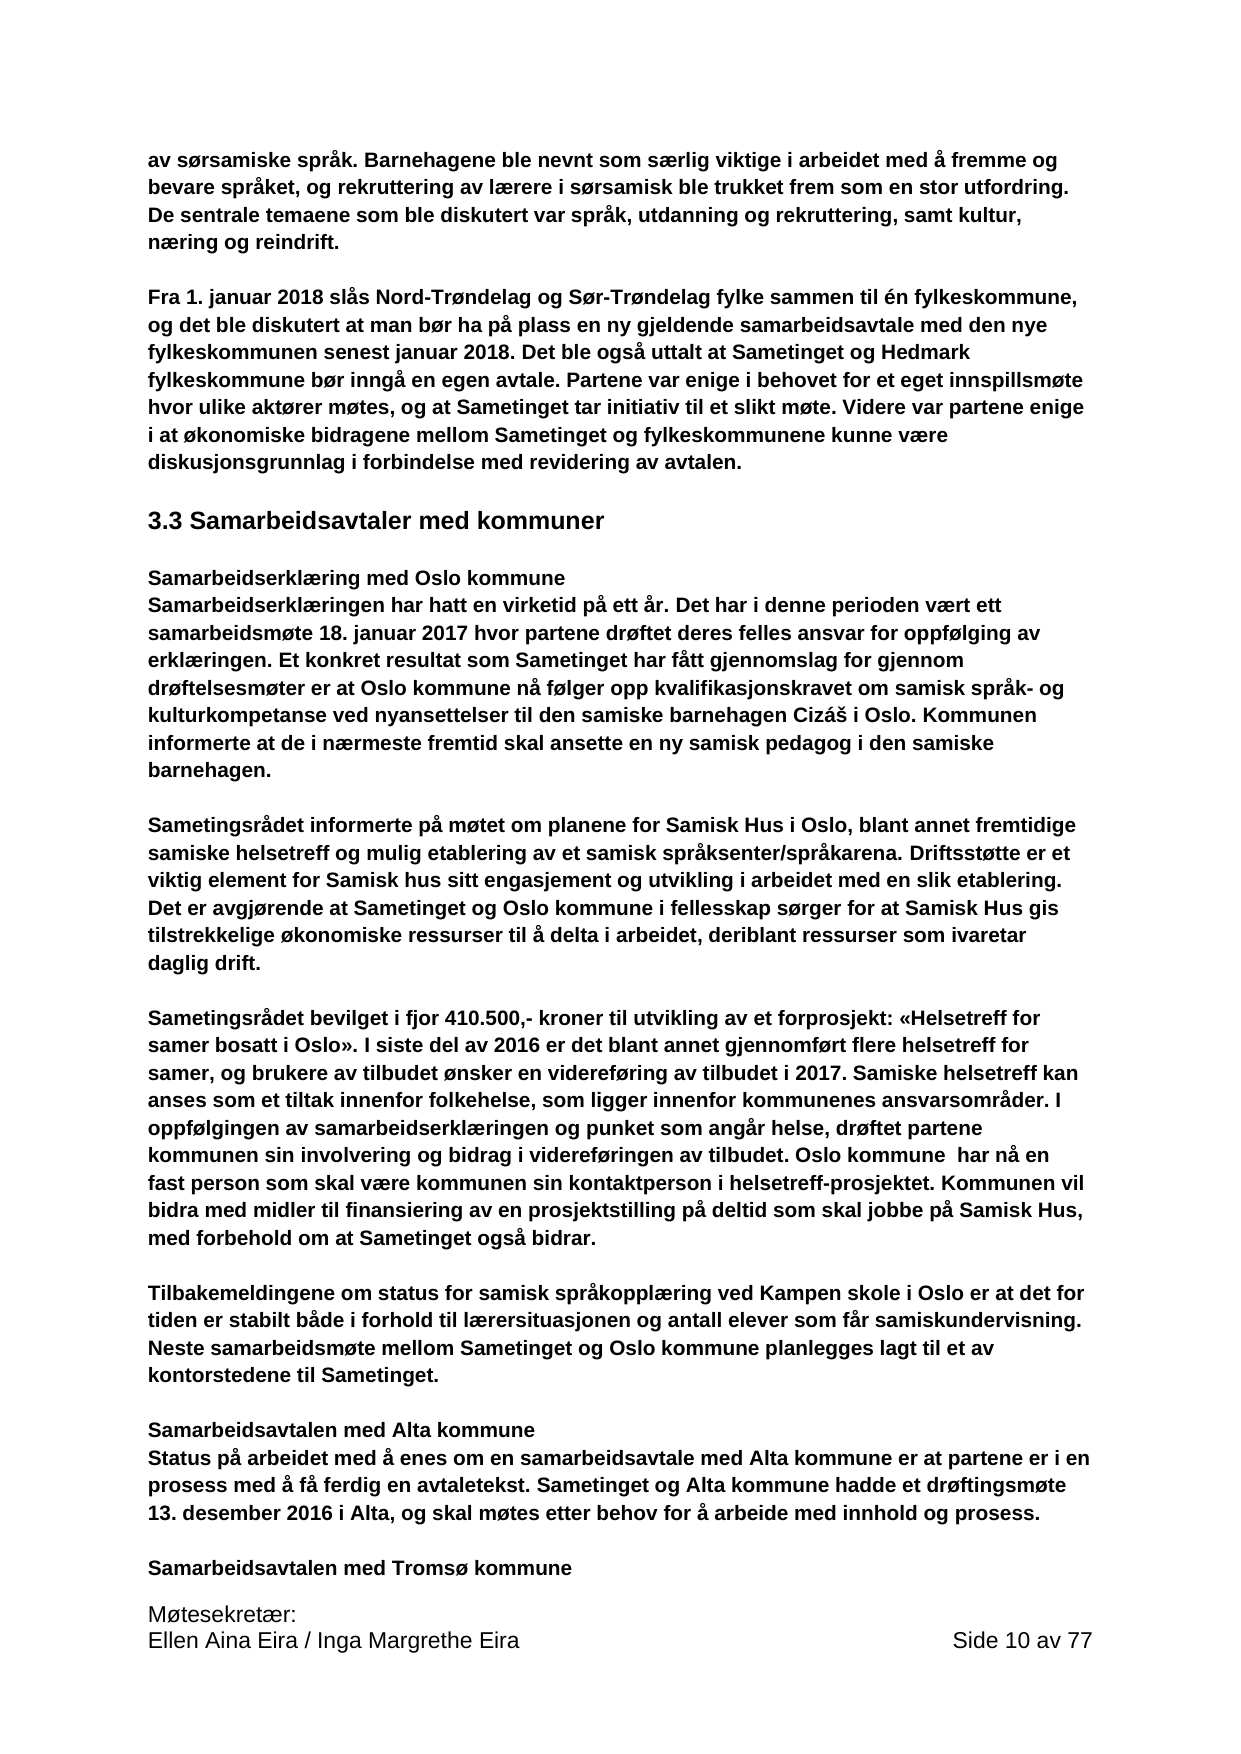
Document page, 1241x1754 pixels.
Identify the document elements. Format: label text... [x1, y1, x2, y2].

table_header av sørsamiske språk. Barnehagene ble nevnt som særlig viktige i arbeidet med å fremme og bevare språket, og rekruttering av lærere i sørsamisk ble trukket frem som en stor utfordring. De sentrale temaene som ble diskutert var språk, utdanning og rekruttering, samt kultur, næring og reindrift. Fra 1. januar 2018 slås Nord-Trøndelag og Sør-Trøndelag fylke sammen til én fylkeskommune, og det ble diskutert at man bør ha på plass en ny gjeldende samarbeidsavtale med den nye fylkeskommunen senest januar 2018. Det ble også uttalt at Sametinget og Hedmark fylkeskommune bør inngå en egen avtale. Partene var enige i behovet for et eget innspillsmøte hvor ulike aktører møtes, og at Sametinget tar initiativ til et slikt møte. Videre var partene enige i at økonomiske bidragene mellom Sametinget og fylkeskommunene kunne være diskusjonsgrunnlag i forbindelse med revidering av avtalen. 3.3 Samarbeidsavtaler med kommuner Samarbeidserklæring med Oslo kommune Samarbeidserklæringen har hatt en virketid på ett år. Det har i denne perioden vært ett samarbeidsmøte 18. januar 2017 hvor partene drøftet deres felles ansvar for oppfølging av erklæringen. Et konkret resultat som Sametinget har fått gjennomslag for gjennom drøftelsesmøter er at Oslo kommune nå følger opp kvalifikasjonskravet om samisk språk- og kulturkompetanse ved nyansettelser til den samiske barnehagen Cizáš i Oslo. Kommunen informerte at de i nærmeste fremtid skal ansette en ny samisk pedagog i den samiske barnehagen. Sametingsrådet informerte på møtet om planene for Samisk Hus i Oslo, blant annet fremtidige samiske helsetreff og mulig etablering av et samisk språksenter/språkarena. Driftsstøtte er et viktig element for Samisk hus sitt engasjement og utvikling i arbeidet med en slik etablering. Det er avgjørende at Sametinget og Oslo kommune i fellesskap sørger for at Samisk Hus gis tilstrekkelige økonomiske ressurser til å delta i arbeidet, deriblant ressurser som ivaretar daglig drift. Sametingsrådet bevilget i fjor 410.500,- kroner til utvikling av et forprosjekt: «Helsetreff for samer bosatt i Oslo». I siste del av 2016 er det blant annet gjennomført flere helsetreff for samer, og brukere av tilbudet ønsker en videreføring av tilbudet i 2017. Samiske helsetreff kan anses som et tiltak innenfor folkehelse, som ligger innenfor kommunenes ansvarsområder. I oppfølgingen av samarbeidserklæringen og punket som angår helse, drøftet partene kommunen sin involvering og bidrag i videreføringen av tilbudet. Oslo kommune har nå en fast person som skal være kommunen sin kontaktperson i helsetreff-prosjektet. Kommunen vil bidra med midler til finansiering av en prosjektstilling på deltid som skal jobbe på Samisk Hus, med forbehold om at Sametinget også bidrar. Tilbakemeldingene om status for samisk språkopplæring ved Kampen skole i Oslo er at det for tiden er stabilt både i forhold til lærersituasjonen og antall elever som får samiskundervisning. Neste samarbeidsmøte mellom Sametinget og Oslo kommune planlegges lagt til et av kontorstedene til Sametinget. Samarbeidsavtalen med Alta kommune Status på arbeidet med å enes om en samarbeidsavtale med Alta kommune er at partene er i en prosess med å få ferdig en avtaletekst. Sametinget og Alta kommune hadde et drøftingsmøte 13. desember 2016 i Alta, og skal møtes etter behov for å arbeide med innhold og prosess. Samarbeidsavtalen med Tromsø kommune [136, 148, 1104, 1579]
